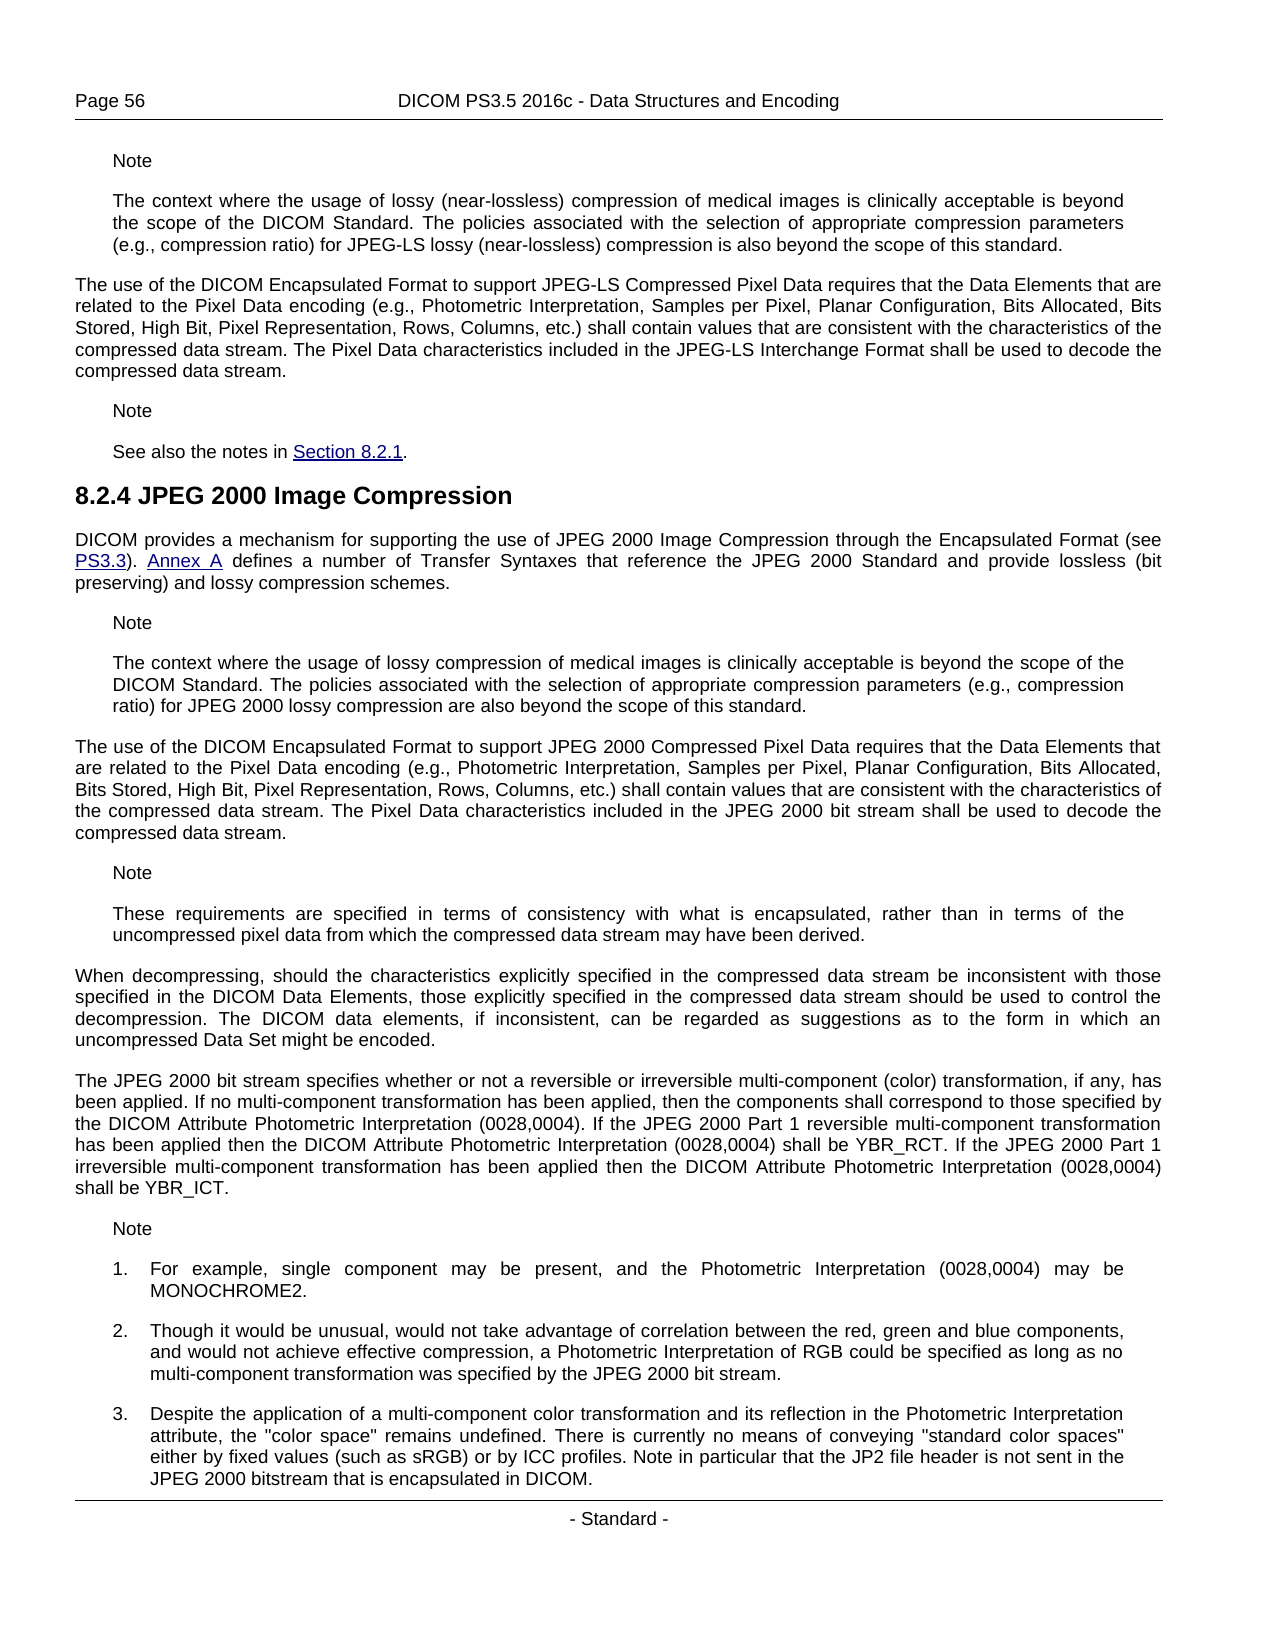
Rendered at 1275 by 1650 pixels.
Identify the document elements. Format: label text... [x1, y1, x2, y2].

text These requirements are specified in terms of consistency with what is encapsulated, rather than in terms of the uncompressed pixel data from which the compressed data stream may have been derived. [112, 902, 1125, 946]
text Note [112, 862, 1125, 884]
list For example, single component may be present, and the Photometric Interpretation (0028,0004) may be MONOCHROME2. [112, 1258, 1125, 1301]
text Note [112, 612, 1125, 633]
text 8.2.4 JPEG 2000 Image Compression [75, 481, 1162, 510]
text The context where the usage of lossy compression of medical images is clinically acceptable is beyond the scope of the DICOM Standard. The policies associated with the selection of appropriate compression parameters (e.g., compression ratio) for JPEG 2000 lossy compression are also beyond the scope of this standard. [112, 652, 1125, 717]
list Though it would be unusual, would not take advantage of correlation between the red, green and blue components, and would not achieve effective compression, a Photometric Interpretation of RGB could be specified as long as no multi-component transformation was specified by the JPEG 2000 bit stream. [112, 1320, 1125, 1384]
list Despite the application of a multi-component color transformation and its reflection in the Photometric Interpretation attribute, the "color space" remains undefined. There is currently no means of conveying "standard color spaces" either by fixed values (such as sRGB) or by ICC profiles. Note in particular that the JP2 file header is not sent in the JPEG 2000 bitstream that is encapsulated in DICOM. [112, 1403, 1125, 1489]
text The context where the usage of lossy (near-lossless) compression of medical images is clinically acceptable is beyond the scope of the DICOM Standard. The policies associated with the selection of appropriate compression parameters (e.g., compression ratio) for JPEG-LS lossy (near-lossless) compression is also beyond the scope of this standard. [112, 190, 1125, 255]
text The use of the DICOM Encapsulated Format to support JPEG 2000 Compressed Pixel Data requires that the Data Elements that are related to the Pixel Data encoding (e.g., Photometric Interpretation, Samples per Pixel, Planar Configuration, Bits Allocated, Bits Stored, High Bit, Pixel Representation, Rows, Columns, etc.) shall contain values that are consistent with the characteristics of the compressed data stream. The Pixel Data characteristics included in the JPEG 2000 bit stream shall be used to decode the compressed data stream. [75, 736, 1162, 843]
text Note [112, 400, 1125, 422]
text Note [112, 1217, 1125, 1239]
text See also the notes in Section 8.2.1. [112, 441, 1125, 462]
text When decompressing, should the characteristics explicitly specified in the compressed data stream be inconsistent with those specified in the DICOM Data Elements, those explicitly specified in the compressed data stream should be used to control the decompression. The DICOM data elements, if inconsistent, can be regarded as suggestions as to the form in which an uncompressed Data Set might be encoded. [75, 964, 1162, 1051]
text DICOM provides a mechanism for supporting the use of JPEG 2000 Image Compression through the Encapsulated Format (see PS3.3). Annex A defines a number of Transfer Syntaxes that reference the JPEG 2000 Standard and provide lossless (bit preserving) and lossy compression schemes. [75, 528, 1162, 593]
text Note [112, 150, 1125, 172]
text The use of the DICOM Encapsulated Format to support JPEG-LS Compressed Pixel Data requires that the Data Elements that are related to the Pixel Data encoding (e.g., Photometric Interpretation, Samples per Pixel, Planar Configuration, Bits Allocated, Bits Stored, High Bit, Pixel Representation, Rows, Columns, etc.) shall contain values that are consistent with the characteristics of the compressed data stream. The Pixel Data characteristics included in the JPEG-LS Interchange Format shall be used to decode the compressed data stream. [75, 274, 1162, 382]
text The JPEG 2000 bit stream specifies whether or not a reversible or irreversible multi-component (color) transformation, if any, has been applied. If no multi-component transformation has been applied, then the components shall correspond to those specified by the DICOM Attribute Photometric Interpretation (0028,0004). If the JPEG 2000 Part 1 reversible multi-component transformation has been applied then the DICOM Attribute Photometric Interpretation (0028,0004) shall be YBR_RCT. If the JPEG 2000 Part 1 irreversible multi-component transformation has been applied then the DICOM Attribute Photometric Interpretation (0028,0004) shall be YBR_ICT. [75, 1069, 1162, 1199]
